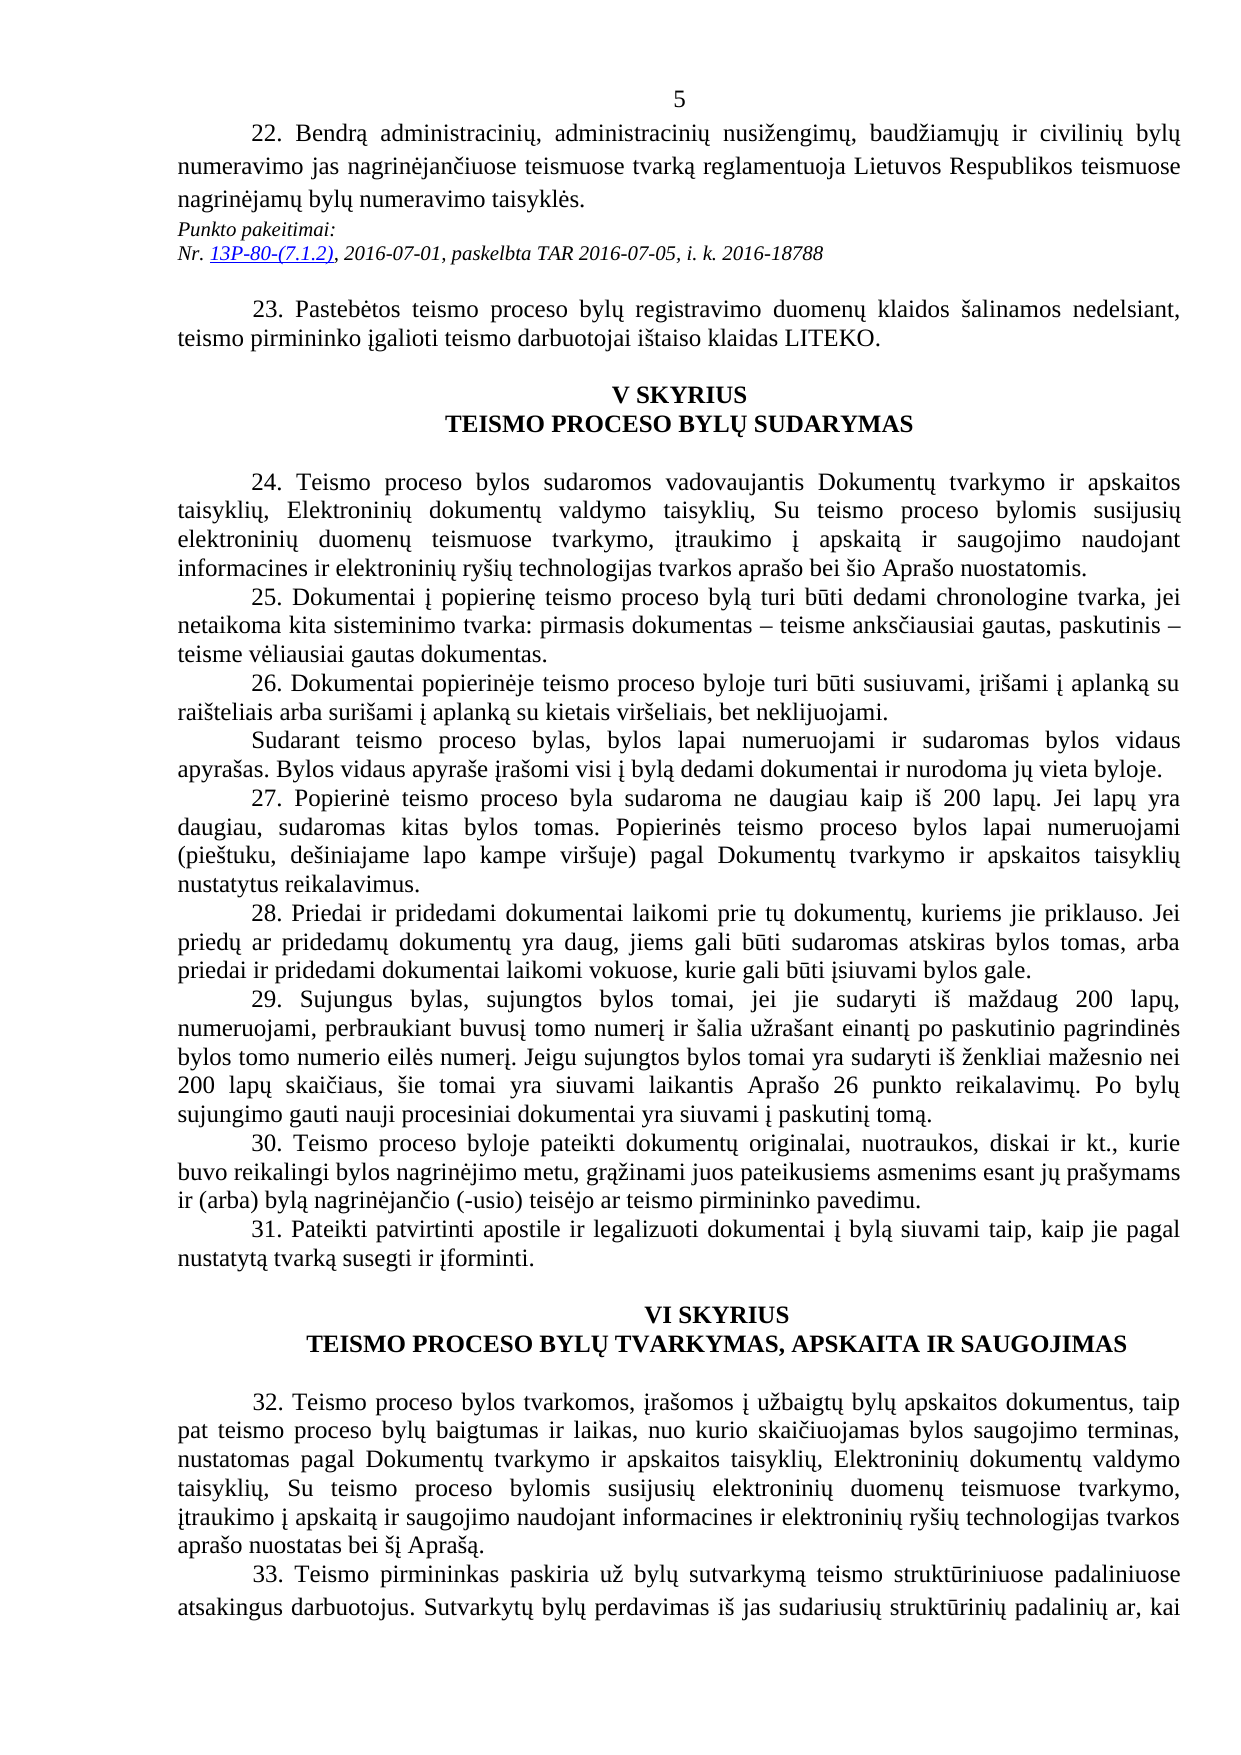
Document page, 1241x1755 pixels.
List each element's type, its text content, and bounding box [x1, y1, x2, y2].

text TEISMO PROCESO BYLŲ TVARKYMAS, APSKAITA IR SAUGOJIMAS [177, 1329, 1181, 1358]
text 27. Popierinė teismo proceso byla sudaroma ne daugiau kaip iš 200 lapų. Jei lapų yra daugiau, sudaromas kitas bylos tomas. Popierinės teismo proceso bylos lapai numeruojami (pieštuku, dešiniajame lapo kampe viršuje) pagal Dokumentų tvarkymo ir apskaitos taisyklių nustatytus reikalavimus. [177, 783, 1181, 898]
text 32. Teismo proceso bylos tvarkomos, įrašomos į užbaigtų bylų apskaitos dokumentus, taip pat teismo proceso bylų baigtumas ir laikas, nuo kurio skaičiuojamas bylos saugojimo terminas, nustatomas pagal Dokumentų tvarkymo ir apskaitos taisyklių, Elektroninių dokumentų valdymo taisyklių, Su teismo proceso bylomis susijusių elektroninių duomenų teismuose tvarkymo, įtraukimo į apskaitą ir saugojimo naudojant informacines ir elektroninių ryšių technologijas tvarkos aprašo nuostatas bei šį Aprašą. [177, 1387, 1181, 1559]
text 31. Pateikti patvirtinti apostile ir legalizuoti dokumentai į bylą siuvami taip, kaip jie pagal nustatytą tvarką susegti ir įforminti. [177, 1214, 1181, 1272]
text 28. Priedai ir pridedami dokumentai laikomi prie tų dokumentų, kuriems jie priklauso. Jei priedų ar pridedamų dokumentų yra daug, jiems gali būti sudaromas atskiras bylos tomas, arba priedai ir pridedami dokumentai laikomi vokuose, kurie gali būti įsiuvami bylos gale. [177, 898, 1181, 984]
text 33. Teismo pirmininkas paskiria už bylų sutvarkymą teismo struktūriniuose padaliniuose atsakingus darbuotojus. Sutvarkytų bylų perdavimas iš jas sudariusių struktūrinių padalinių ar, kai [177, 1559, 1181, 1621]
text TEISMO PROCESO BYLŲ SUDARYMAS [177, 409, 1181, 438]
text 23. Pastebėtos teismo proceso bylų registravimo duomenų klaidos šalinamos nedelsiant, teismo pirmininko įgalioti teismo darbuotojai ištaiso klaidas LITEKO. [177, 294, 1181, 352]
text Nr. 13P-80-(7.1.2), 2016-07-01, paskelbta TAR 2016-07-05, i. k. 2016-18788 [177, 241, 1181, 265]
text 26. Dokumentai popierinėje teismo proceso byloje turi būti susiuvami, įrišami į aplanką su raišteliais arba surišami į aplanką su kietais viršeliais, bet neklijuojami. [177, 668, 1181, 725]
text 24. Teismo proceso bylos sudaromos vadovaujantis Dokumentų tvarkymo ir apskaitos taisyklių, Elektroninių dokumentų valdymo taisyklių, Su teismo proceso bylomis susijusių elektroninių duomenų teismuose tvarkymo, įtraukimo į apskaitą ir saugojimo naudojant informacines ir elektroninių ryšių technologijas tvarkos aprašo bei šio Aprašo nuostatomis. [177, 467, 1181, 582]
text 25. Dokumentai į popierinę teismo proceso bylą turi būti dedami chronologine tvarka, jei netaikoma kita sisteminimo tvarka: pirmasis dokumentas – teisme anksčiausiai gautas, paskutinis – teisme vėliausiai gautas dokumentas. [177, 582, 1181, 668]
text V SKYRIUS [177, 380, 1181, 409]
text Sudarant teismo proceso bylas, bylos lapai numeruojami ir sudaromas bylos vidaus apyrašas. Bylos vidaus apyraše įrašomi visi į bylą dedami dokumentai ir nurodoma jų vieta byloje. [177, 725, 1181, 783]
text 22. Bendrą administracinių, administracinių nusižengimų, baudžiamųjų ir civilinių bylų numeravimo jas nagrinėjančiuose teismuose tvarką reglamentuoja Lietuvos Respublikos teismuose nagrinėjamų bylų numeravimo taisyklės. [177, 118, 1181, 213]
text Punkto pakeitimai: [177, 217, 1181, 241]
text VI SKYRIUS [177, 1300, 1181, 1329]
text 29. Sujungus bylas, sujungtos bylos tomai, jei jie sudaryti iš maždaug 200 lapų, numeruojami, perbraukiant buvusį tomo numerį ir šalia užrašant einantį po paskutinio pagrindinės bylos tomo numerio eilės numerį. Jeigu sujungtos bylos tomai yra sudaryti iš ženkliai mažesnio nei 200 lapų skaičiaus, šie tomai yra siuvami laikantis Aprašo 26 punkto reikalavimų. Po bylų sujungimo gauti nauji procesiniai dokumentai yra siuvami į paskutinį tomą. [177, 984, 1181, 1128]
text 30. Teismo proceso byloje pateikti dokumentų originalai, nuotraukos, diskai ir kt., kurie buvo reikalingi bylos nagrinėjimo metu, grąžinami juos pateikusiems asmenims esant jų prašymams ir (arba) bylą nagrinėjančio (-usio) teisėjo ar teismo pirmininko pavedimu. [177, 1128, 1181, 1214]
